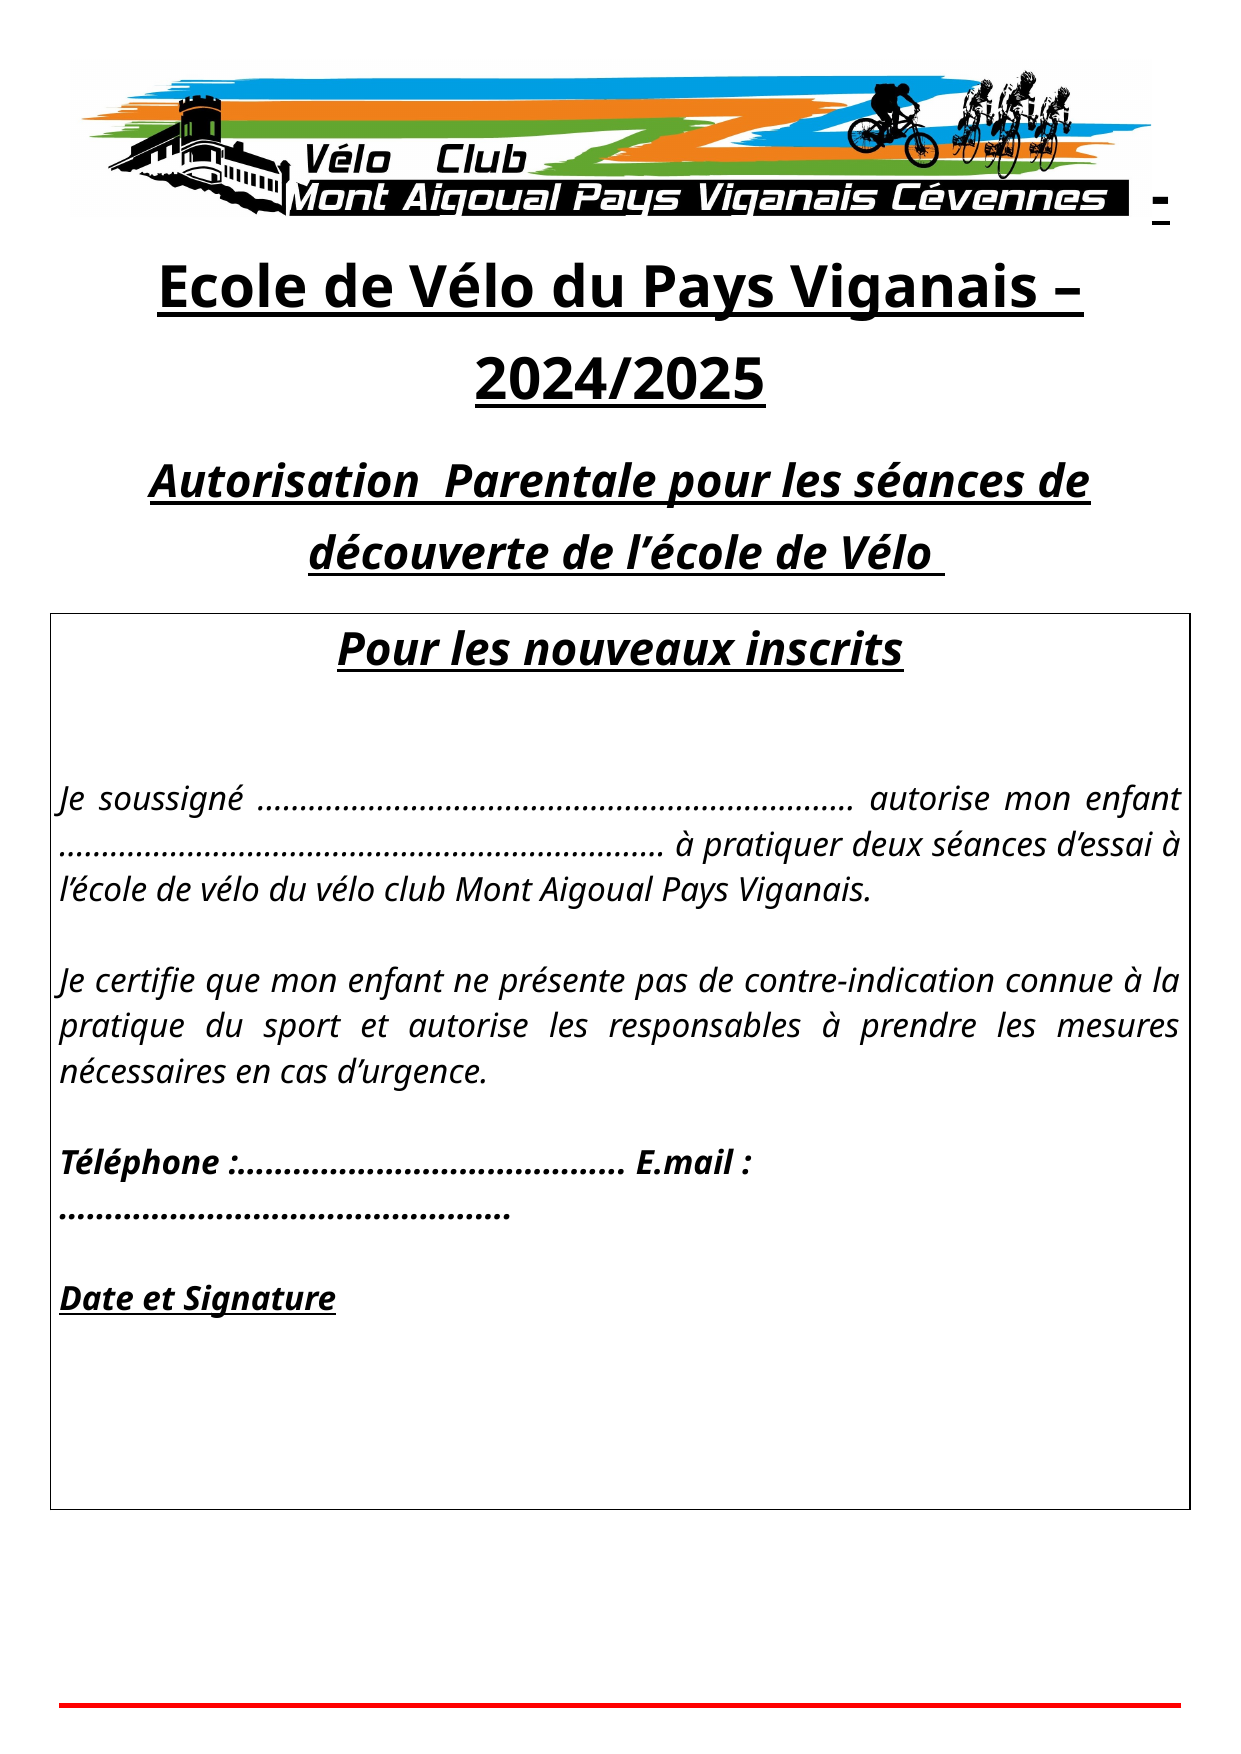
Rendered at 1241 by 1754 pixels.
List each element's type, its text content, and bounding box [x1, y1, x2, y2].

picture [70, 59, 1152, 217]
text Je certifie que mon enfant ne présente pas de contre-indication connue à la pratique du sport et autorise les responsables à prendre les mesures nécessaires en cas d’urgence. [59, 957, 1181, 1093]
text Téléphone :…………………………………... E.mail :…………………………………………. [59, 1138, 1181, 1229]
text - Ecole de Vélo du Pays Viganais – 2024/2025 [59, 59, 1181, 416]
text Je soussigné …………………………………………………..……….. autorise mon enfant ……………………………………………………….……. à pratiquer deux séances d’essai à l’école de vélo du vélo club Mont Aigoual Pays Viganais. [51, 772, 1189, 911]
text Pour les nouveaux inscrits [51, 614, 1189, 678]
text Date et Signature [59, 1275, 1181, 1320]
text Autorisation Parentale pour les séances de découverte de l’école de Vélo [59, 449, 1181, 583]
